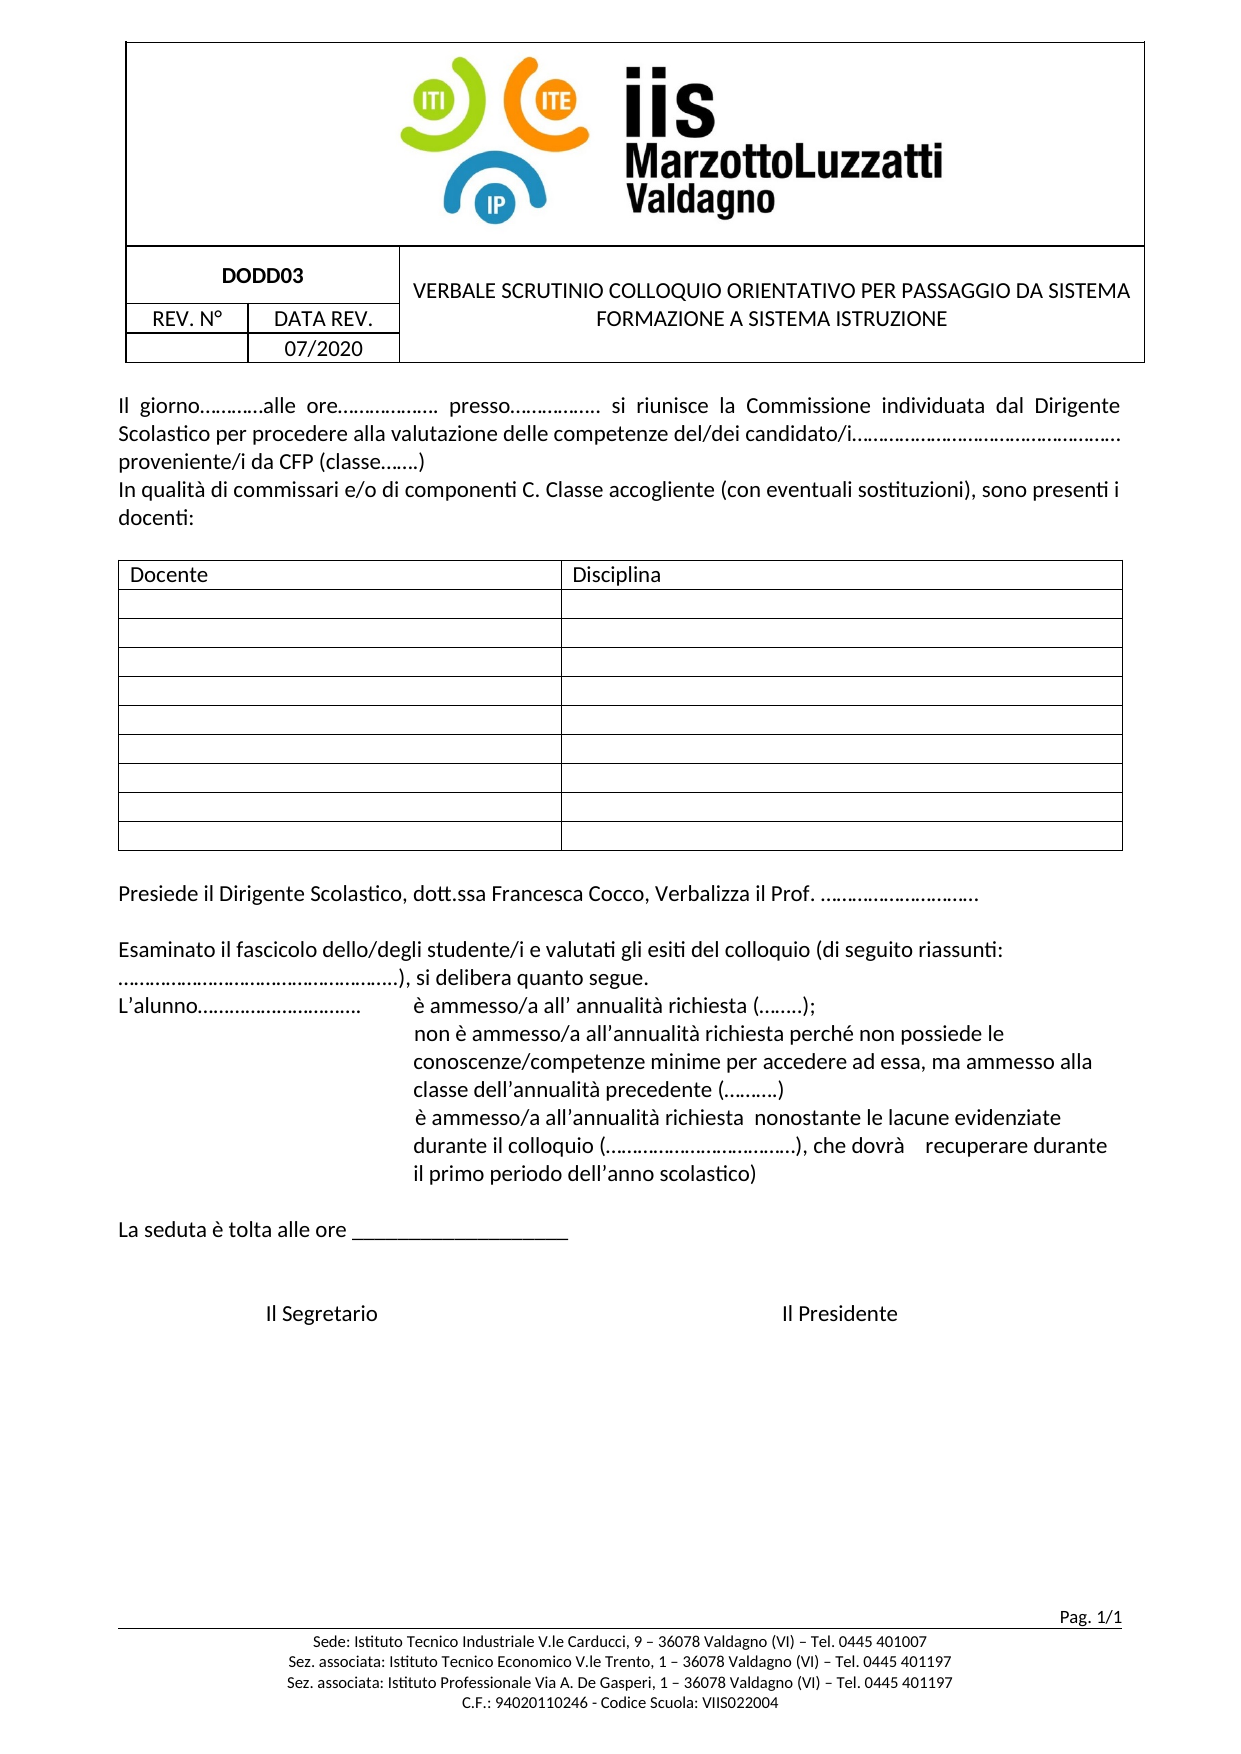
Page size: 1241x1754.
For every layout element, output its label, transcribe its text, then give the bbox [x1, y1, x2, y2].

table_cell [119, 706, 561, 734]
table_cell [119, 619, 561, 647]
picture [394, 48, 950, 234]
text Esaminato il fascicolo dello/degli studente/i e valutati gli esiti del colloquio (di seguito riassunti: ……………………………………………..), si delibera quanto segue. [118, 935, 1122, 991]
table_cell [119, 590, 561, 618]
text Il Segretario Il Presidente [118, 1299, 1122, 1328]
table_header Disciplina [562, 561, 1122, 589]
text L’alunno…………………………. è ammesso/a all’ annualità richiesta (……..); [118, 991, 1122, 1019]
text non è ammesso/a all’annualità richiesta perché non possiede le conoscenze/competenze minime per accedere ad essa, ma ammesso alla classe dell’annualità precedente (……….) [413, 1019, 1122, 1103]
table_cell [119, 735, 561, 763]
table_cell [562, 677, 1122, 705]
text In qualità di commissari e/o di componenti C. Classe accogliente (con eventuali sostituzioni), sono presenti i docenti: [118, 476, 1122, 532]
table_cell [119, 648, 561, 676]
table_cell [562, 793, 1122, 821]
table_cell [562, 735, 1122, 763]
text Il giorno…………alle ore………………. presso…………….. si riunisce la Commissione individuata dal Dirigente Scolastico per procedere alla valutazione delle competenze del/dei candidato/i…………………………………………… proveniente/i da CFP (classe…….) [118, 391, 1122, 476]
table_cell [119, 793, 561, 821]
text La seduta è tolta alle ore ___________________ [118, 1216, 1122, 1243]
table_cell [119, 822, 561, 850]
table_header Docente [119, 561, 561, 589]
table_cell [119, 677, 561, 705]
table_cell [562, 764, 1122, 792]
table_cell [562, 706, 1122, 734]
table_cell [562, 648, 1122, 676]
table_cell [119, 764, 561, 792]
text Presiede il Dirigente Scolastico, dott.ssa Francesca Cocco, Verbalizza il Prof. ………………………… [118, 879, 1122, 907]
table_cell [562, 590, 1122, 618]
table_cell [562, 822, 1122, 850]
table_cell [562, 619, 1122, 647]
text è ammesso/a all’annualità richiesta nonostante le lacune evidenziate durante il colloquio (………………………………), che dovrà recuperare durante il primo periodo dell’anno scolastico) [413, 1103, 1122, 1187]
